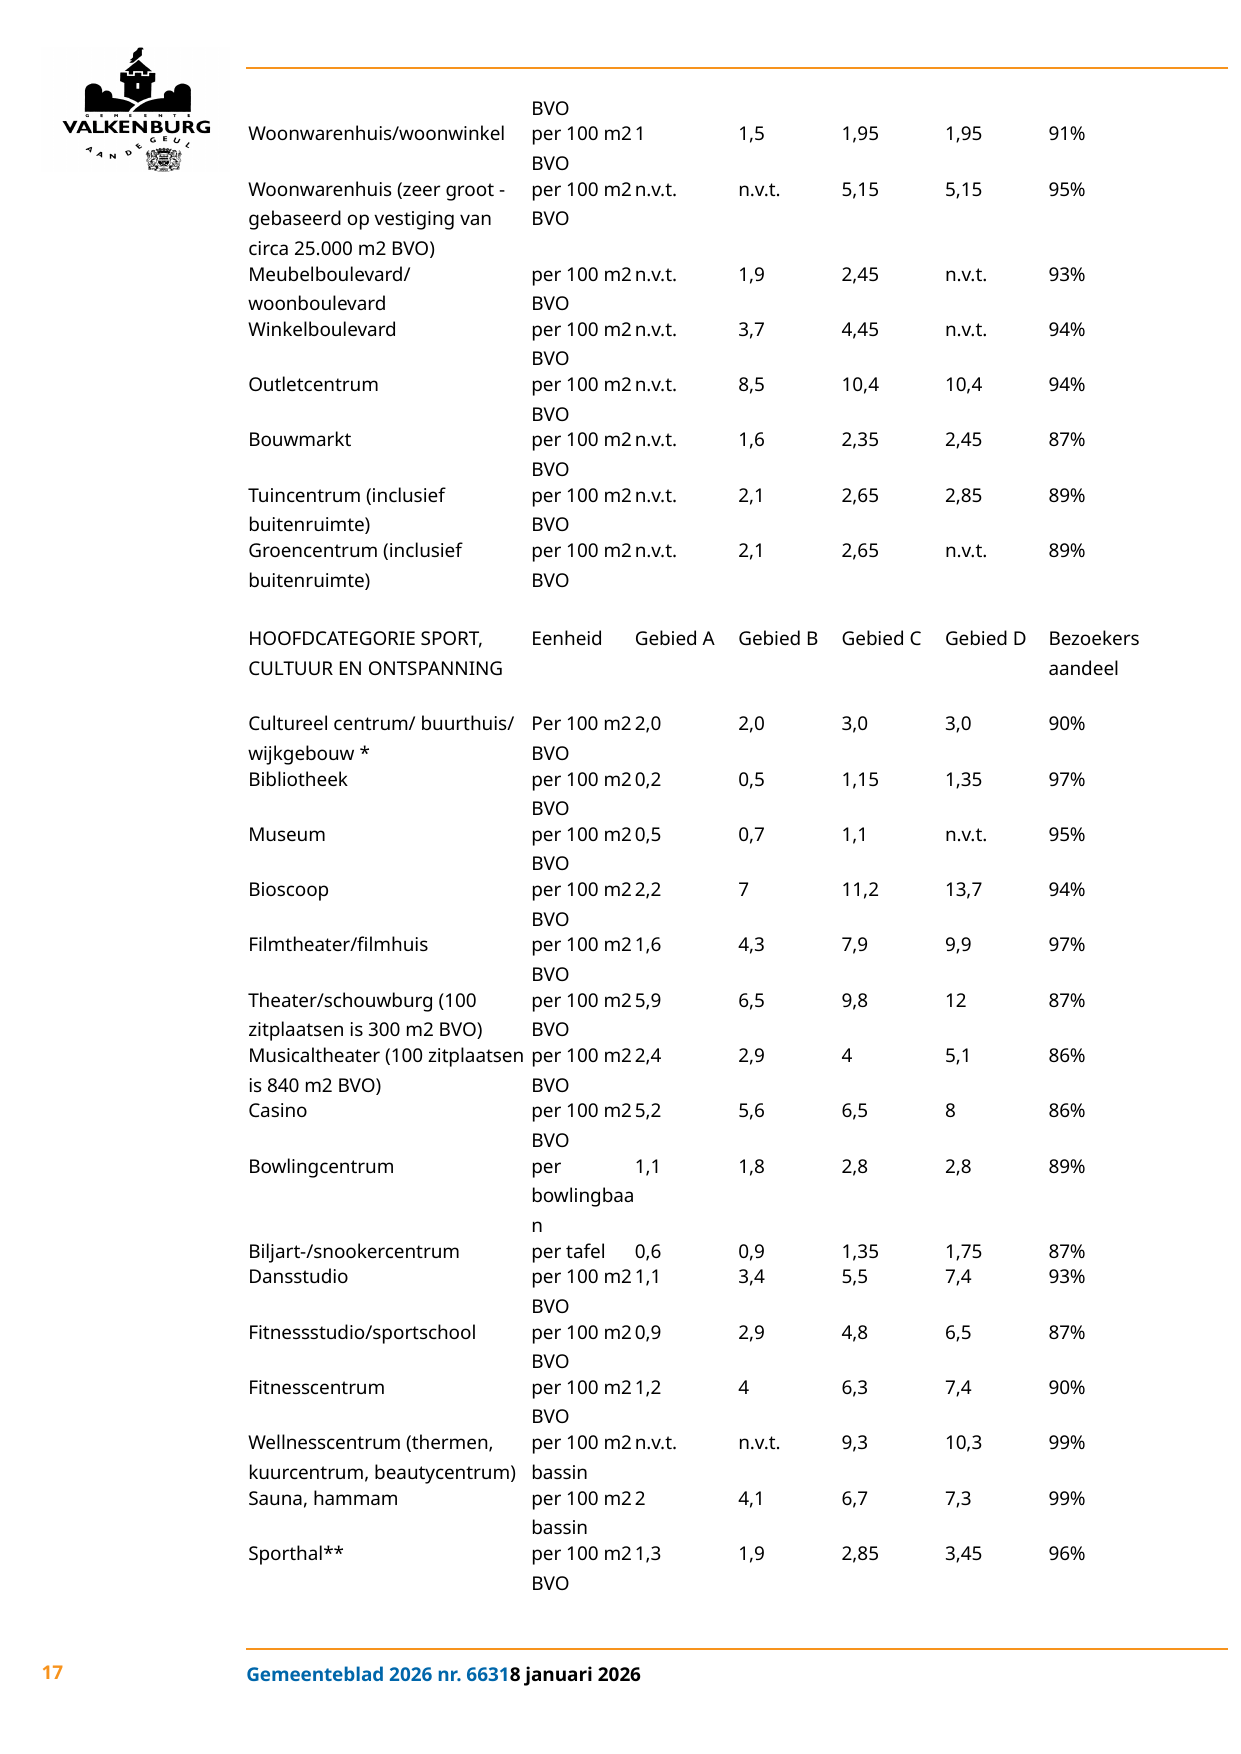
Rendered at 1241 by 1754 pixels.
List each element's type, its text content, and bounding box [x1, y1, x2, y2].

table_cell 6,5 [841, 1098, 945, 1153]
table_cell Sporthal** [248, 1540, 531, 1595]
table_cell 7,4 [945, 1374, 1048, 1429]
table_cell 97% [1048, 932, 1152, 987]
table_cell n.v.t. [635, 176, 738, 261]
table_cell n.v.t. [738, 176, 841, 261]
table_cell n.v.t. [635, 1430, 738, 1485]
table_cell Woonwarenhuis/woonwinkel [248, 121, 531, 176]
table_cell [248, 95, 531, 121]
table_cell 94% [1048, 876, 1152, 932]
table_cell 1,75 [945, 1238, 1048, 1263]
table_cell 0,2 [635, 766, 738, 821]
table_cell per 100 m2 BVO [531, 371, 634, 427]
table_cell 89% [1048, 537, 1152, 593]
table_cell 5,6 [738, 1098, 841, 1153]
table_cell [738, 95, 841, 121]
table_cell 12 [945, 987, 1048, 1042]
table_cell 2,0 [738, 710, 841, 766]
table_cell n.v.t. [635, 537, 738, 593]
table_cell 2 [635, 1485, 738, 1540]
table_cell 1,9 [738, 1540, 841, 1595]
table_cell n.v.t. [945, 821, 1048, 876]
table_cell 90% [1048, 1374, 1152, 1429]
table_cell 2,2 [635, 876, 738, 932]
table_cell 2,9 [738, 1319, 841, 1374]
table_cell 95% [1048, 176, 1152, 261]
table_cell 13,7 [945, 876, 1048, 932]
table_cell per 100 m2 BVO [531, 482, 634, 537]
table_cell 2,9 [738, 1042, 841, 1098]
table_cell 0,5 [738, 766, 841, 821]
picture [41, 47, 231, 172]
table_cell 7 [738, 876, 841, 932]
table_cell Museum [248, 821, 531, 876]
table_cell 5,2 [635, 1098, 738, 1153]
table_cell 5,9 [635, 987, 738, 1042]
table_cell 7,4 [945, 1264, 1048, 1319]
table_cell 1,2 [635, 1374, 738, 1429]
table_cell per bowlingbaan [531, 1153, 634, 1238]
table_cell n.v.t. [635, 482, 738, 537]
table_header Gebied B [738, 626, 841, 710]
table_cell Meubelboulevard/woonboulevard [248, 261, 531, 316]
table_cell Cultureel centrum/ buurthuis/ wijkgebouw * [248, 710, 531, 766]
table_cell n.v.t. [635, 316, 738, 371]
table_cell Bowlingcentrum [248, 1153, 531, 1238]
table_cell 2,1 [738, 482, 841, 537]
table_cell Winkelboulevard [248, 316, 531, 371]
table_cell [841, 95, 945, 121]
table_cell 2,0 [635, 710, 738, 766]
table_cell per 100 m2 BVO [531, 987, 634, 1042]
table_cell 3,7 [738, 316, 841, 371]
table_cell 1,6 [738, 427, 841, 482]
table_cell 4 [841, 1042, 945, 1098]
table_cell 87% [1048, 1238, 1152, 1263]
table_cell Woonwarenhuis (zeer groot - gebaseerd op vestiging van circa 25.000 m2 BVO) [248, 176, 531, 261]
table_cell 10,4 [945, 371, 1048, 427]
table_cell n.v.t. [738, 1430, 841, 1485]
table_cell Dansstudio [248, 1264, 531, 1319]
table_cell 9,9 [945, 932, 1048, 987]
table_cell n.v.t. [945, 261, 1048, 316]
table_cell per 100 m2 BVO [531, 1540, 634, 1595]
table_cell 3,0 [841, 710, 945, 766]
table_cell 5,15 [841, 176, 945, 261]
table_cell n.v.t. [945, 537, 1048, 593]
table_cell 0,6 [635, 1238, 738, 1263]
table_cell per 100 m2 BVO [531, 932, 634, 987]
table_cell 1,9 [738, 261, 841, 316]
table_cell per 100 m2 BVO [531, 1374, 634, 1429]
table_header HOOFDCATEGORIE SPORT, CULTUUR EN ONTSPANNING [248, 626, 531, 710]
table_cell Sauna, hammam [248, 1485, 531, 1540]
table_header Gebied C [841, 626, 945, 710]
table_cell 9,3 [841, 1430, 945, 1485]
table_cell 87% [1048, 427, 1152, 482]
table_cell Bioscoop [248, 876, 531, 932]
table_cell Groencentrum (inclusief buitenruimte) [248, 537, 531, 593]
table_cell per 100 m2 bassin [531, 1485, 634, 1540]
table_cell 4,45 [841, 316, 945, 371]
table_cell 1,6 [635, 932, 738, 987]
table_cell 1 [635, 121, 738, 176]
table_cell 2,65 [841, 482, 945, 537]
table_cell BVO [531, 95, 634, 121]
table_cell Wellnesscentrum (thermen, kuurcentrum, beautycentrum) [248, 1430, 531, 1485]
table_cell 86% [1048, 1042, 1152, 1098]
table_cell Biljart-/snookercentrum [248, 1238, 531, 1263]
table_cell 11,2 [841, 876, 945, 932]
table_cell Per 100 m2 BVO [531, 710, 634, 766]
table_header Eenheid [531, 626, 634, 710]
table_cell per 100 m2 BVO [531, 766, 634, 821]
table_cell 90% [1048, 710, 1152, 766]
table_cell 1,95 [945, 121, 1048, 176]
table_cell 87% [1048, 987, 1152, 1042]
table_cell Musicaltheater (100 zitplaatsen is 840 m2 BVO) [248, 1042, 531, 1098]
table_cell 0,7 [738, 821, 841, 876]
table_cell 1,8 [738, 1153, 841, 1238]
table_cell 9,8 [841, 987, 945, 1042]
table_cell per 100 m2 BVO [531, 176, 634, 261]
table_cell 89% [1048, 1153, 1152, 1238]
table_cell Filmtheater/filmhuis [248, 932, 531, 987]
table_cell 6,5 [945, 1319, 1048, 1374]
table_cell 3,4 [738, 1264, 841, 1319]
table_cell per 100 m2 BVO [531, 537, 634, 593]
table_cell 0,9 [738, 1238, 841, 1263]
table_cell 2,35 [841, 427, 945, 482]
table_cell 5,15 [945, 176, 1048, 261]
table_cell n.v.t. [635, 371, 738, 427]
table_cell 2,8 [945, 1153, 1048, 1238]
table_cell 86% [1048, 1098, 1152, 1153]
table_cell 6,3 [841, 1374, 945, 1429]
table_cell 93% [1048, 1264, 1152, 1319]
table_cell 3,45 [945, 1540, 1048, 1595]
table_cell 2,45 [945, 427, 1048, 482]
table_cell 3,0 [945, 710, 1048, 766]
table_cell 10,4 [841, 371, 945, 427]
table_cell 1,1 [635, 1264, 738, 1319]
table_cell per 100 m2 bassin [531, 1430, 634, 1485]
table_header Bezoekers aandeel [1048, 626, 1152, 710]
table_cell 1,95 [841, 121, 945, 176]
table_cell 89% [1048, 482, 1152, 537]
table_cell per 100 m2 BVO [531, 427, 634, 482]
table_cell 1,5 [738, 121, 841, 176]
table_cell 2,85 [841, 1540, 945, 1595]
table_cell 93% [1048, 261, 1152, 316]
table_header Gebied D [945, 626, 1048, 710]
table_cell per 100 m2 BVO [531, 1319, 634, 1374]
table_cell n.v.t. [635, 261, 738, 316]
table_cell 87% [1048, 1319, 1152, 1374]
table_cell 1,1 [841, 821, 945, 876]
table_cell 4,8 [841, 1319, 945, 1374]
table_cell 0,5 [635, 821, 738, 876]
table_cell 1,35 [945, 766, 1048, 821]
table_cell per tafel [531, 1238, 634, 1263]
table_cell 2,8 [841, 1153, 945, 1238]
table_cell 1,35 [841, 1238, 945, 1263]
table_cell Tuincentrum (inclusief buitenruimte) [248, 482, 531, 537]
table_cell 99% [1048, 1430, 1152, 1485]
table_cell [635, 95, 738, 121]
table_cell Bibliotheek [248, 766, 531, 821]
table_cell 8 [945, 1098, 1048, 1153]
table_cell [945, 95, 1048, 121]
table_cell 6,7 [841, 1485, 945, 1540]
table_cell 10,3 [945, 1430, 1048, 1485]
table_cell 4,1 [738, 1485, 841, 1540]
table_cell 1,15 [841, 766, 945, 821]
table_cell 1,3 [635, 1540, 738, 1595]
table_cell 2,45 [841, 261, 945, 316]
table_cell Outletcentrum [248, 371, 531, 427]
table_cell Theater/schouwburg (100 zitplaatsen is 300 m2 BVO) [248, 987, 531, 1042]
table_cell per 100 m2 BVO [531, 876, 634, 932]
table_cell 95% [1048, 821, 1152, 876]
table_cell 6,5 [738, 987, 841, 1042]
table_cell 99% [1048, 1485, 1152, 1540]
table_cell n.v.t. [945, 316, 1048, 371]
table_cell 4,3 [738, 932, 841, 987]
table_cell 96% [1048, 1540, 1152, 1595]
table_cell 97% [1048, 766, 1152, 821]
table_cell 5,5 [841, 1264, 945, 1319]
table_header Gebied A [635, 626, 738, 710]
table_cell 8,5 [738, 371, 841, 427]
table_cell Fitnessstudio/sportschool [248, 1319, 531, 1374]
table_cell 94% [1048, 371, 1152, 427]
table_cell per 100 m2 BVO [531, 821, 634, 876]
table_cell per 100 m2 BVO [531, 316, 634, 371]
table_cell 2,1 [738, 537, 841, 593]
table_cell 94% [1048, 316, 1152, 371]
table_cell 2,65 [841, 537, 945, 593]
table_cell 5,1 [945, 1042, 1048, 1098]
table_cell 1,1 [635, 1153, 738, 1238]
table_cell 2,85 [945, 482, 1048, 537]
table_cell Bouwmarkt [248, 427, 531, 482]
table_cell 91% [1048, 121, 1152, 176]
table_cell per 100 m2 BVO [531, 261, 634, 316]
table_cell 4 [738, 1374, 841, 1429]
table_cell per 100 m2 BVO [531, 1264, 634, 1319]
table_cell Fitnesscentrum [248, 1374, 531, 1429]
table_cell 0,9 [635, 1319, 738, 1374]
table_cell per 100 m2 BVO [531, 1042, 634, 1098]
table_cell 7,3 [945, 1485, 1048, 1540]
table_cell per 100 m2 BVO [531, 1098, 634, 1153]
table_cell Casino [248, 1098, 531, 1153]
table_cell n.v.t. [635, 427, 738, 482]
table_cell 7,9 [841, 932, 945, 987]
table_cell [1048, 95, 1152, 121]
table_cell per 100 m2 BVO [531, 121, 634, 176]
table_cell 2,4 [635, 1042, 738, 1098]
